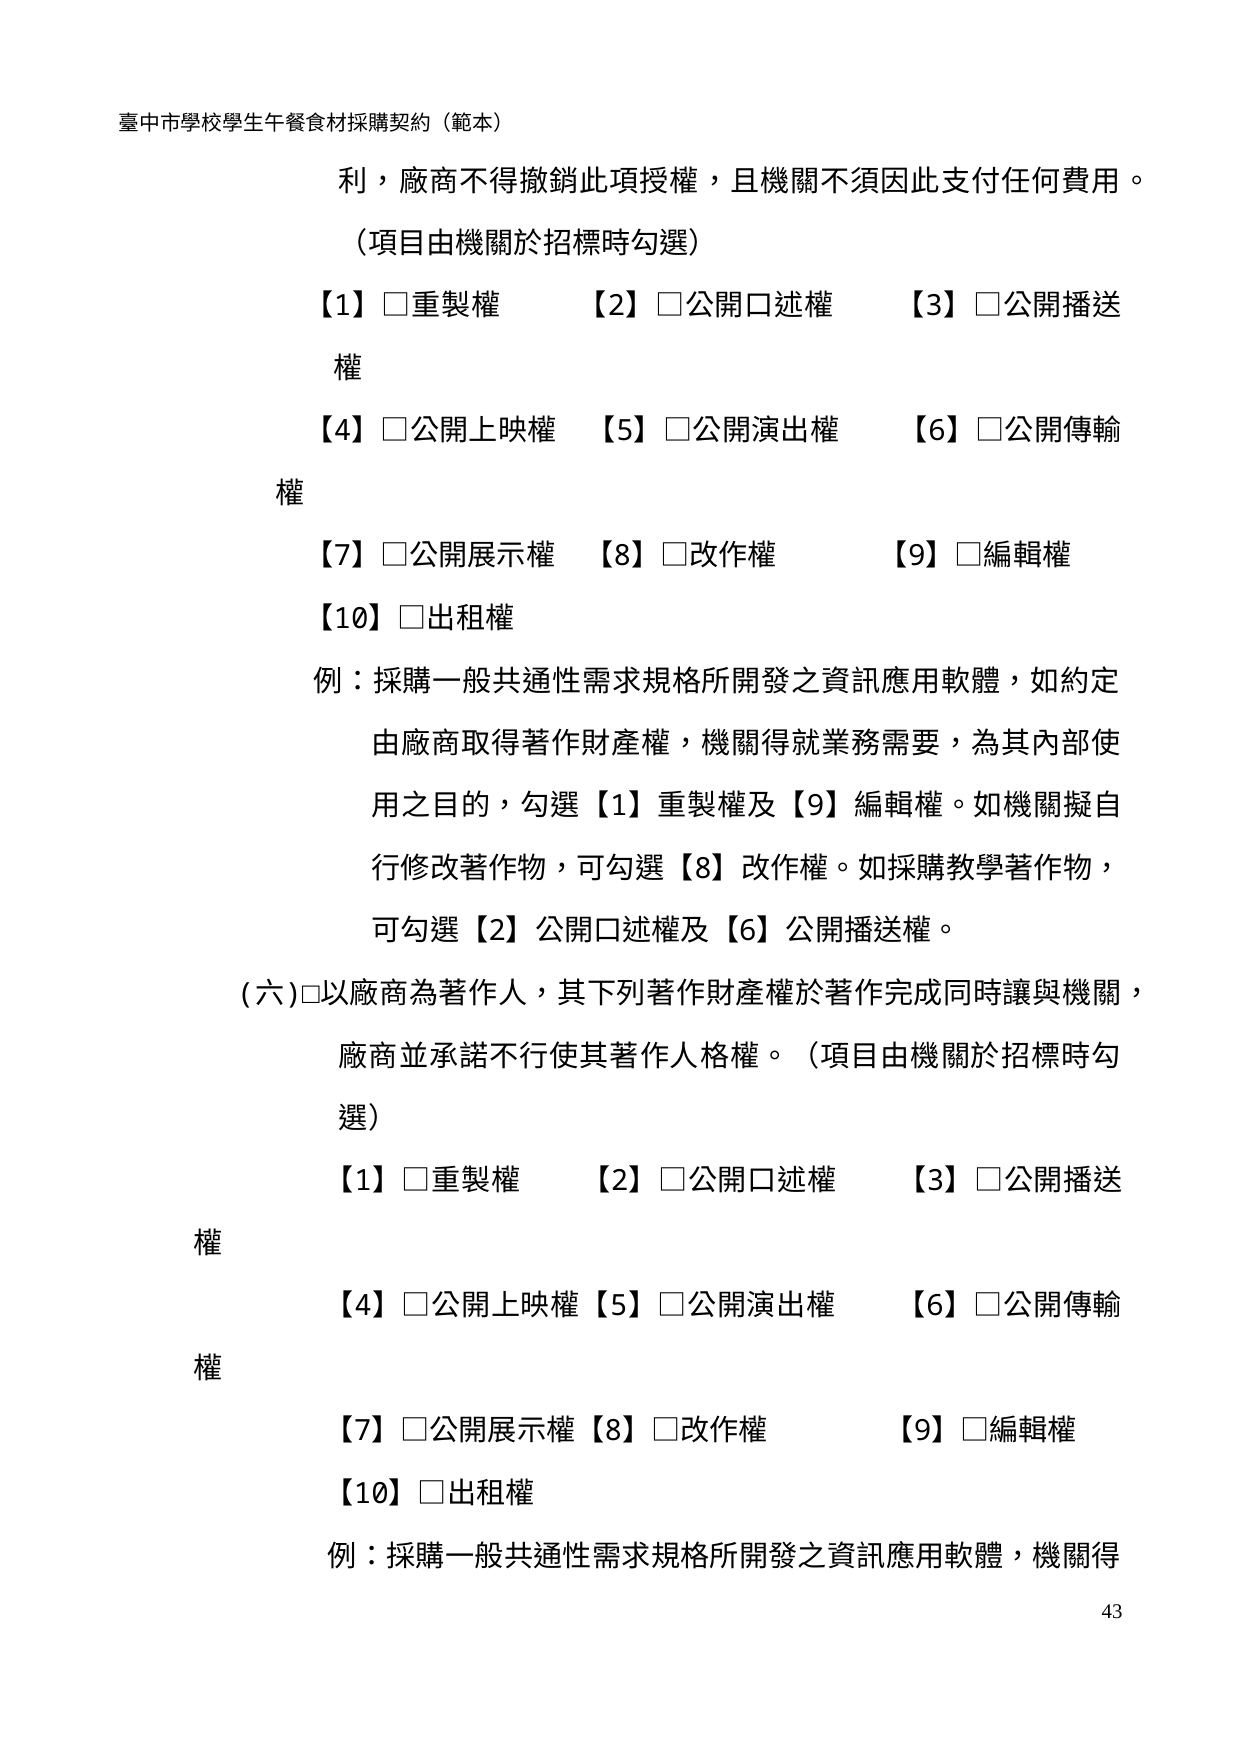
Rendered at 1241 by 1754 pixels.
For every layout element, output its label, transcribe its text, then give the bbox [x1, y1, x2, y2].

text 【7】□公開展示權【8】□改作權 【9】□編輯權 [193, 1387, 1122, 1449]
text 【4】□公開上映權 【5】□公開演出權 【6】□公開傳輸權 [275, 387, 1122, 512]
text 【1】□重製權 【2】□公開口述權 【3】□公開播送權 [304, 262, 1122, 387]
text （五）□以廠商為著作人，並取得著作財產權，機關取得下列著作財產權授權，於該著作之著作財產權存續期間及約定授權範圍內，有在任何地點、任何時間、以任何方式利用該著作之權利，廠商不得撤銷此項授權，且機關不須因此支付任何費用。（項目由機關於招標時勾選） [222, 137, 1122, 262]
text 【4】□公開上映權【5】□公開演出權 【6】□公開傳輸權 [193, 1262, 1122, 1387]
text 【10】□出租權 [193, 1449, 1122, 1512]
text 【7】□公開展示權 【8】□改作權 【9】□編輯權 [275, 512, 1122, 574]
text 例：採購一般共通性需求規格所開發之資訊應用軟體，如約定由廠商取得著作財產權，機關得就業務需要，為其內部使用之目的，勾選【1】重製權及【9】編輯權。如機關擬自行修改著作物，可勾選【8】改作權。如採購教學著作物，可勾選【2】公開口述權及【6】公開播送權。 [313, 637, 1122, 949]
text 【10】□出租權 [275, 574, 1122, 637]
text 例：採購一般共通性需求規格所開發之資訊應用軟體，機關得 [328, 1512, 1122, 1574]
text 【1】□重製權 【2】□公開口述權 【3】□公開播送權 [193, 1137, 1122, 1262]
text (六)□以廠商為著作人，其下列著作財產權於著作完成同時讓與機關，廠商並承諾不行使其著作人格權。（項目由機關於招標時勾選） [237, 949, 1122, 1137]
